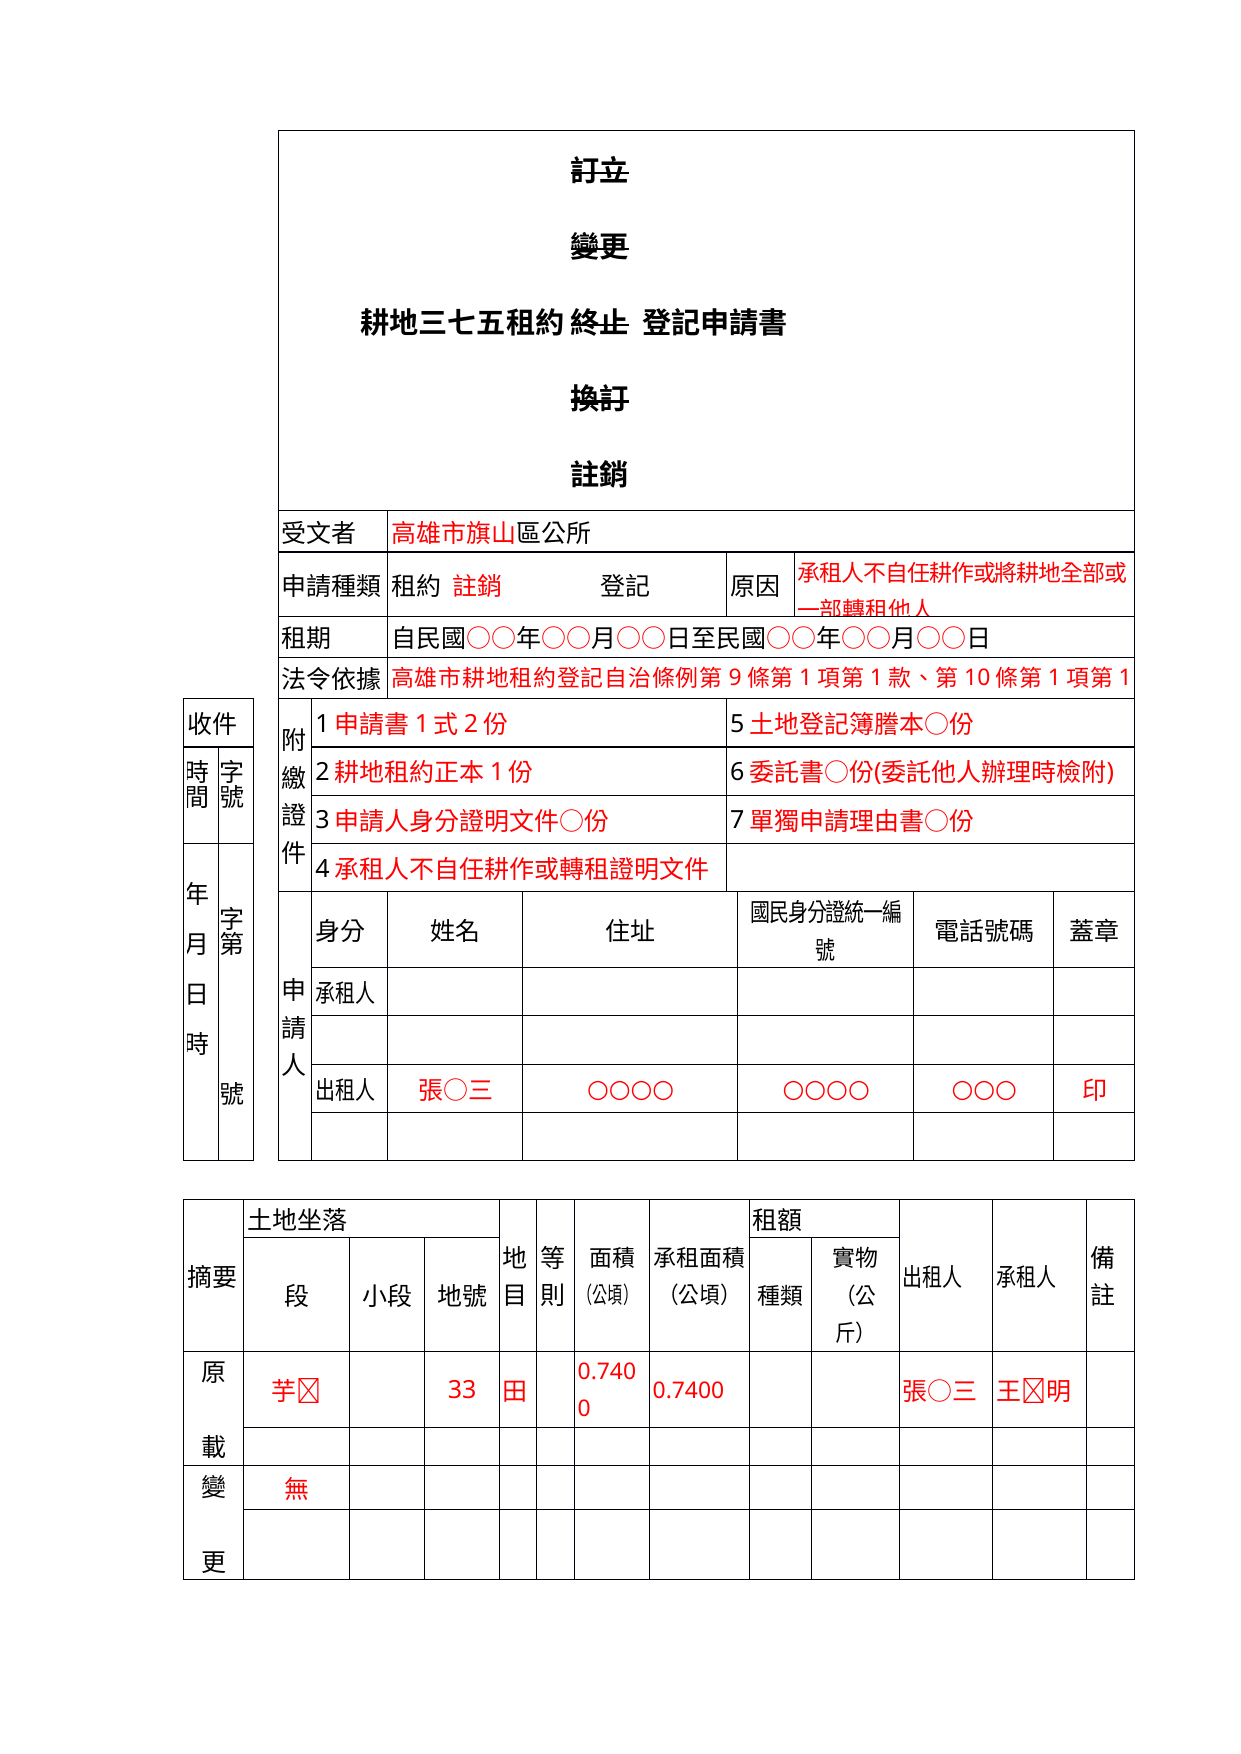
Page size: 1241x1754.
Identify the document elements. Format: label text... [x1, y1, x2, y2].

table_cell [350, 1352, 424, 1427]
table_cell [750, 1510, 811, 1579]
table_cell [1087, 1466, 1134, 1509]
table_cell [750, 1428, 811, 1465]
table_cell [900, 1466, 992, 1509]
table_cell [650, 1466, 749, 1509]
table_header 租額 [750, 1200, 899, 1237]
table_cell 法令依據 [279, 658, 387, 698]
table_cell 收件 [184, 699, 253, 746]
table_header 地目 [500, 1200, 536, 1351]
table_cell 地號 [425, 1238, 499, 1351]
table_cell [254, 657, 278, 698]
table_cell [738, 1113, 913, 1160]
table_cell [184, 434, 253, 510]
table_header 出租人 [900, 1200, 992, 1351]
table_cell [537, 1466, 574, 1509]
table_cell 高雄市旗山區公所 [388, 511, 1134, 551]
table_cell 種類 [750, 1238, 811, 1351]
table_cell 高雄市耕地租約登記自治條例第9條第1項第1款、第10條第1項第1款 [388, 658, 1134, 698]
table_cell [812, 1428, 899, 1465]
table_cell [184, 206, 253, 282]
table_cell 0.7400 [575, 1352, 649, 1427]
table_header [254, 130, 278, 206]
table_cell [254, 510, 278, 551]
table_cell 時間 [184, 748, 218, 843]
table_cell 申請種類 [279, 553, 387, 616]
table_cell [650, 1510, 749, 1579]
table_cell [244, 1510, 349, 1579]
table_cell 1申請書1式2份 [312, 699, 726, 746]
table_cell [1054, 968, 1134, 1015]
table_cell [993, 1466, 1086, 1509]
table_cell [900, 1510, 992, 1579]
table_cell [388, 968, 522, 1015]
table_header [184, 130, 253, 206]
table_cell 附繳證件 [279, 699, 311, 891]
table_cell 承租人 [312, 968, 387, 1015]
table_header 登記申請書 [638, 131, 1134, 510]
table_cell 電話號碼 [914, 892, 1053, 967]
table_cell [254, 843, 278, 891]
table_cell 字第 號 [219, 844, 253, 1160]
table_cell [425, 1466, 499, 1509]
table_cell ○○○ [914, 1065, 1053, 1112]
table_cell 5土地登記簿謄本○份 [727, 699, 1134, 746]
table_cell 無 [244, 1466, 349, 1509]
table_cell [1087, 1352, 1134, 1427]
table_cell [244, 1428, 349, 1465]
table_cell [254, 891, 278, 967]
table_cell 國民身分證統一編號 [738, 892, 913, 967]
table_cell [523, 968, 737, 1015]
table_cell [254, 746, 278, 795]
table_cell [575, 1510, 649, 1579]
table_cell 身分 [312, 892, 387, 967]
table_cell [350, 1466, 424, 1509]
table_cell [254, 358, 278, 434]
table_cell 芋 [244, 1352, 349, 1427]
table_cell [914, 1113, 1053, 1160]
table_cell 登記 [591, 553, 658, 616]
table_header 備註 [1087, 1200, 1134, 1351]
table_cell [184, 657, 253, 698]
table_cell [1087, 1428, 1134, 1465]
table_cell [750, 1352, 811, 1427]
table_cell [523, 1016, 737, 1064]
table_cell 6委託書○份(委託他人辦理時檢附) [727, 748, 1134, 795]
table_cell 原 載 [184, 1352, 243, 1465]
table_cell [812, 1466, 899, 1509]
table_cell 申請人 [279, 892, 311, 1160]
table_cell [993, 1510, 1086, 1579]
table_cell 0.7400 [650, 1352, 749, 1427]
table_cell 張○三 [900, 1352, 992, 1427]
table_cell 小段 [350, 1238, 424, 1351]
table_cell 王明 [993, 1352, 1086, 1427]
table_header 耕地三七五租約 [279, 131, 567, 510]
table_cell 姓名 [388, 892, 522, 967]
table_cell [575, 1466, 649, 1509]
table_cell [425, 1510, 499, 1579]
table_cell 印 [1054, 1065, 1134, 1112]
table_cell 租期 [279, 617, 387, 657]
table_header 摘要 [184, 1200, 243, 1351]
table_cell 註銷 [567, 434, 638, 510]
table_cell 蓋章 [1054, 892, 1134, 967]
table_cell 終止 [567, 282, 638, 358]
table_header 承租面積 （公頃） [650, 1200, 749, 1351]
table_header 訂立 [567, 131, 638, 206]
table_cell [500, 1466, 536, 1509]
table_cell 7單獨申請理由書○份 [727, 796, 1134, 843]
table_header 等則 [537, 1200, 574, 1351]
table_cell [523, 553, 591, 616]
table_cell 自民國○○年○○月○○日至民國○○年○○月○○日 [388, 617, 1134, 657]
table_cell 33 [425, 1352, 499, 1427]
table_cell [254, 434, 278, 510]
table_cell [537, 1428, 574, 1465]
table_cell [1054, 1016, 1134, 1064]
table_cell [914, 1016, 1053, 1064]
table_cell [254, 1112, 278, 1160]
table_cell ○○○○ [738, 1065, 913, 1112]
table_cell [254, 1015, 278, 1064]
table_cell 受文者 [279, 511, 387, 551]
table_cell [254, 206, 278, 282]
table_cell [500, 1510, 536, 1579]
table_cell 年 月 日 時 [184, 844, 218, 1160]
table_cell 承租人不自任耕作或將耕地全部或一部轉租他人 [795, 553, 1134, 616]
table_cell [184, 510, 253, 551]
table_cell [993, 1428, 1086, 1465]
table_cell [254, 282, 278, 358]
table_cell [254, 795, 278, 843]
table_cell [184, 616, 253, 657]
table_cell 字號 [219, 748, 253, 843]
table_cell 變更 [567, 206, 638, 282]
table_cell [350, 1510, 424, 1579]
table_cell [537, 1510, 574, 1579]
table_cell [812, 1352, 899, 1427]
table_cell [575, 1428, 649, 1465]
table_cell 出租人 [312, 1065, 387, 1112]
table_cell 住址 [523, 892, 737, 967]
table_header 承租人 [993, 1200, 1086, 1351]
table_cell 4承租人不自任耕作或轉租證明文件 [312, 844, 726, 891]
table_cell 3申請人身分證明文件○份 [312, 796, 726, 843]
table_cell [812, 1510, 899, 1579]
table_cell [914, 968, 1053, 1015]
table_cell [1087, 1510, 1134, 1579]
table_cell [184, 551, 253, 616]
table_cell [738, 1016, 913, 1064]
table_cell [184, 282, 253, 358]
table_cell [254, 698, 278, 746]
table_cell 田 [500, 1352, 536, 1427]
table_cell [900, 1428, 992, 1465]
table_cell 變 更 [184, 1466, 243, 1579]
table_cell 張○三 [388, 1065, 522, 1112]
table_cell [254, 551, 278, 616]
table_cell 換訂 [567, 358, 638, 434]
table_header 土地坐落 [244, 1200, 499, 1237]
table_cell [500, 1428, 536, 1465]
table_cell 實物 （公斤） [812, 1238, 899, 1351]
table_cell 2耕地租約正本1份 [312, 748, 726, 795]
table_cell 段 [244, 1238, 349, 1351]
table_cell 原因 [727, 553, 794, 616]
table_cell [750, 1466, 811, 1509]
table_cell [254, 616, 278, 657]
table_cell [350, 1428, 424, 1465]
table_cell 租約 註銷 [388, 553, 523, 616]
table_cell [254, 967, 278, 1015]
table_cell [1054, 1113, 1134, 1160]
table_cell [523, 1113, 737, 1160]
table_cell [388, 1113, 522, 1160]
table_cell [312, 1016, 387, 1064]
table_cell [537, 1352, 574, 1427]
table_cell [312, 1113, 387, 1160]
table_cell [659, 553, 726, 616]
table_cell ○○○○ [523, 1065, 737, 1112]
table_cell [254, 1064, 278, 1112]
table_cell [388, 1016, 522, 1064]
table_cell [727, 844, 1134, 891]
table_header 面積 （公頃） [575, 1200, 649, 1351]
table_cell [738, 968, 913, 1015]
table_cell [184, 358, 253, 434]
table_cell [650, 1428, 749, 1465]
table_cell [425, 1428, 499, 1465]
